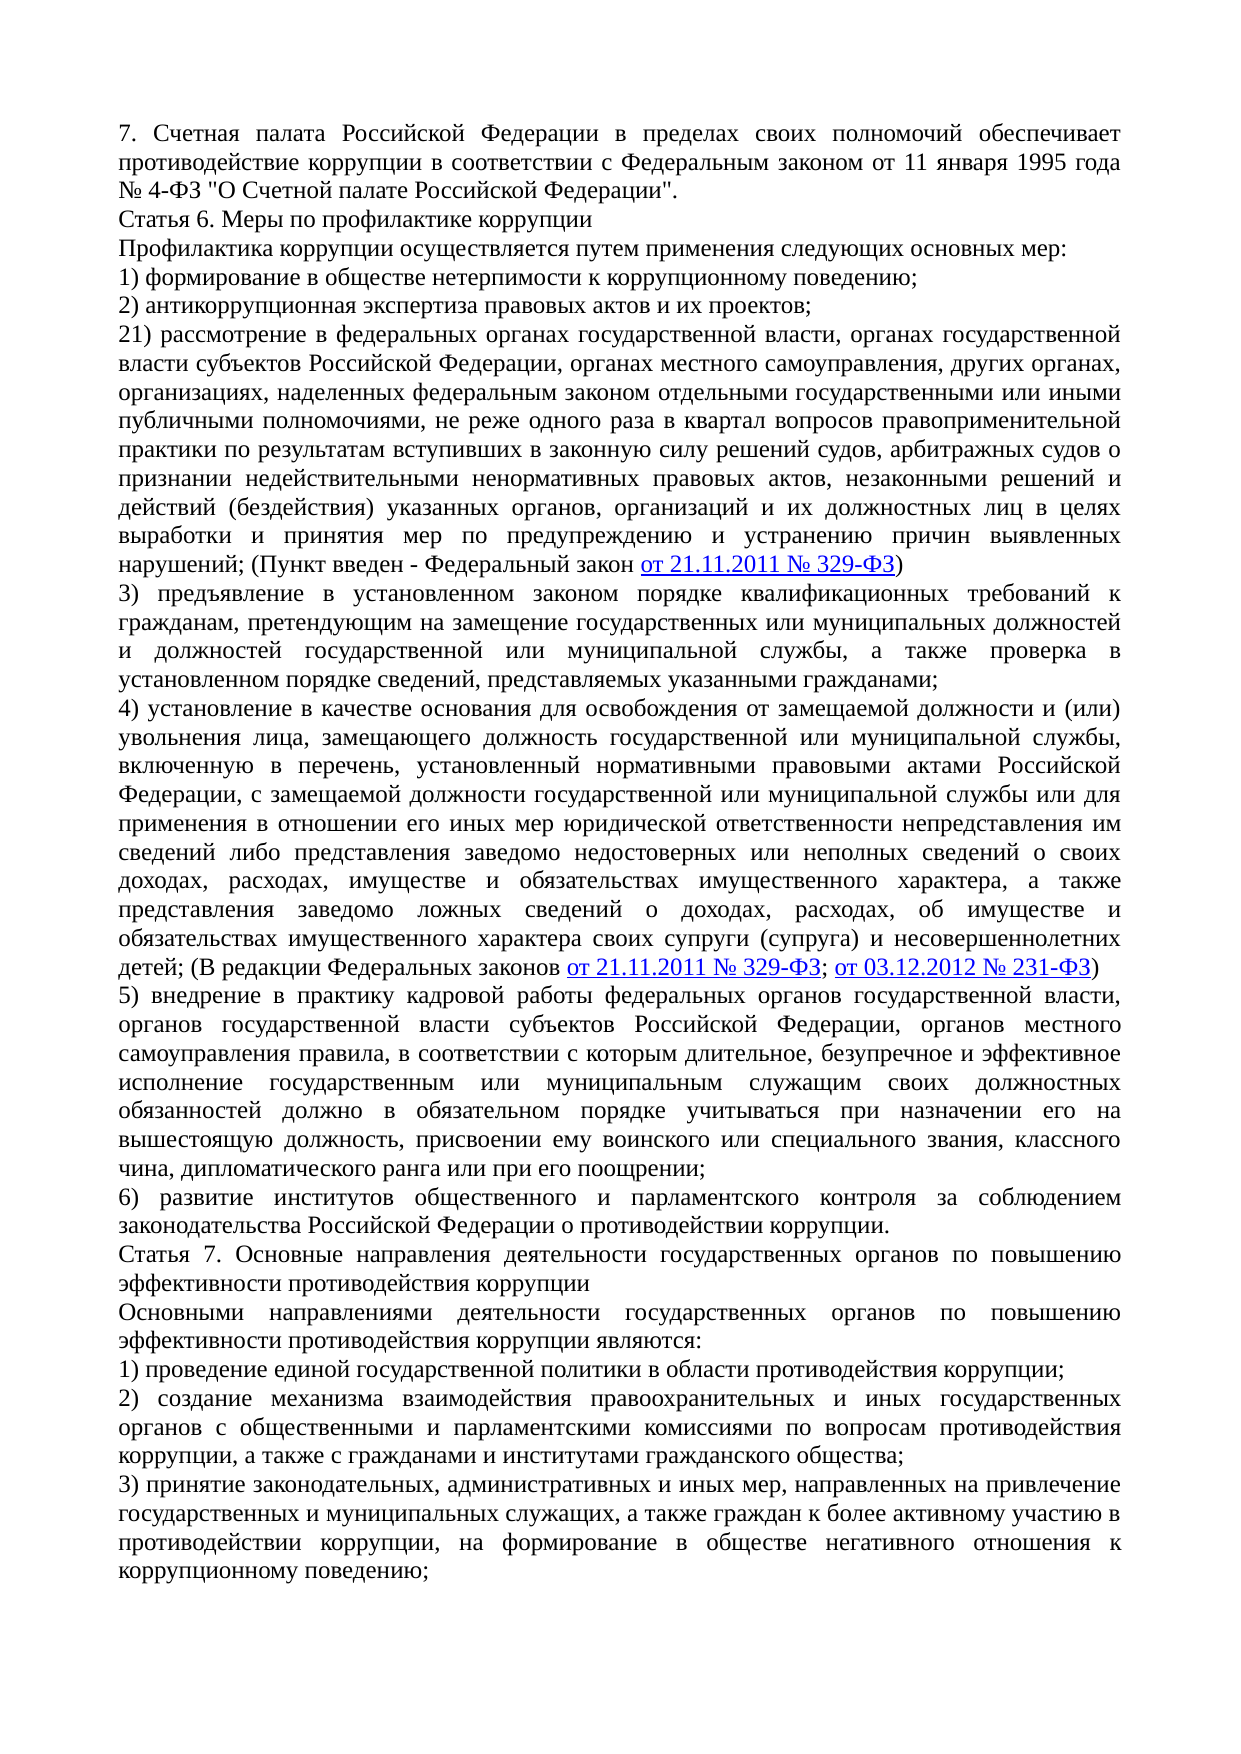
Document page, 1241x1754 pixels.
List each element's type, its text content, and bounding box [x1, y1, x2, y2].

text 5) внедрение в практику кадровой работы федеральных органов государственной власти, органов государственной власти субъектов Российской Федерации, органов местного самоуправления правила, в соответствии с которым длительное, безупречное и эффективное исполнение государственным или муниципальным служащим своих должностных обязанностей должно в обязательном порядке учитываться при назначении его на вышестоящую должность, присвоении ему воинского или специального звания, классного чина, дипломатического ранга или при его поощрении; [118, 981, 1122, 1182]
text 4) установление в качестве основания для освобождения от замещаемой должности и (или) увольнения лица, замещающего должность государственной или муниципальной службы, включенную в перечень, установленный нормативными правовыми актами Российской Федерации, с замещаемой должности государственной или муниципальной службы или для применения в отношении его иных мер юридической ответственности непредставления им сведений либо представления заведомо недостоверных или неполных сведений о своих доходах, расходах, имуществе и обязательствах имущественного характера, а также представления заведомо ложных сведений о доходах, расходах, об имуществе и обязательствах имущественного характера своих супруги (супруга) и несовершеннолетних детей; (В редакции Федеральных законов от 21.11.2011 № 329-ФЗ; от 03.12.2012 № 231-ФЗ) [118, 693, 1122, 981]
text 1) формирование в обществе нетерпимости к коррупционному поведению; [118, 262, 1122, 291]
text Профилактика коррупции осуществляется путем применения следующих основных мер: [118, 233, 1122, 262]
text 3) принятие законодательных, административных и иных мер, направленных на привлечение государственных и муниципальных служащих, а также граждан к более активному участию в противодействии коррупции, на формирование в обществе негативного отношения к коррупционному поведению; [118, 1469, 1122, 1584]
text 7. Счетная палата Российской Федерации в пределах своих полномочий обеспечивает противодействие коррупции в соответствии с Федеральным законом от 11 января 1995 года № 4-ФЗ "О Счетной палате Российской Федерации". [118, 118, 1122, 204]
text 21) рассмотрение в федеральных органах государственной власти, органах государственной власти субъектов Российской Федерации, органах местного самоуправления, других органах, организациях, наделенных федеральным законом отдельными государственными или иными публичными полномочиями, не реже одного раза в квартал вопросов правоприменительной практики по результатам вступивших в законную силу решений судов, арбитражных судов о признании недействительными ненормативных правовых актов, незаконными решений и действий (бездействия) указанных органов, организаций и их должностных лиц в целях выработки и принятия мер по предупреждению и устранению причин выявленных нарушений; (Пункт введен - Федеральный закон от 21.11.2011 № 329-ФЗ) [118, 319, 1122, 578]
text Статья 6. Меры по профилактике коррупции [118, 204, 1122, 233]
text 3) предъявление в установленном законом порядке квалификационных требований к гражданам, претендующим на замещение государственных или муниципальных должностей и должностей государственной или муниципальной службы, а также проверка в установленном порядке сведений, представляемых указанными гражданами; [118, 578, 1122, 693]
text 2) создание механизма взаимодействия правоохранительных и иных государственных органов с общественными и парламентскими комиссиями по вопросам противодействия коррупции, а также с гражданами и институтами гражданского общества; [118, 1383, 1122, 1469]
text 6) развитие институтов общественного и парламентского контроля за соблюдением законодательства Российской Федерации о противодействии коррупции. [118, 1182, 1122, 1239]
text 2) антикоррупционная экспертиза правовых актов и их проектов; [118, 291, 1122, 319]
text Основными направлениями деятельности государственных органов по повышению эффективности противодействия коррупции являются: [118, 1297, 1122, 1354]
text 1) проведение единой государственной политики в области противодействия коррупции; [118, 1354, 1122, 1383]
text Статья 7. Основные направления деятельности государственных органов по повышению эффективности противодействия коррупции [118, 1239, 1122, 1297]
